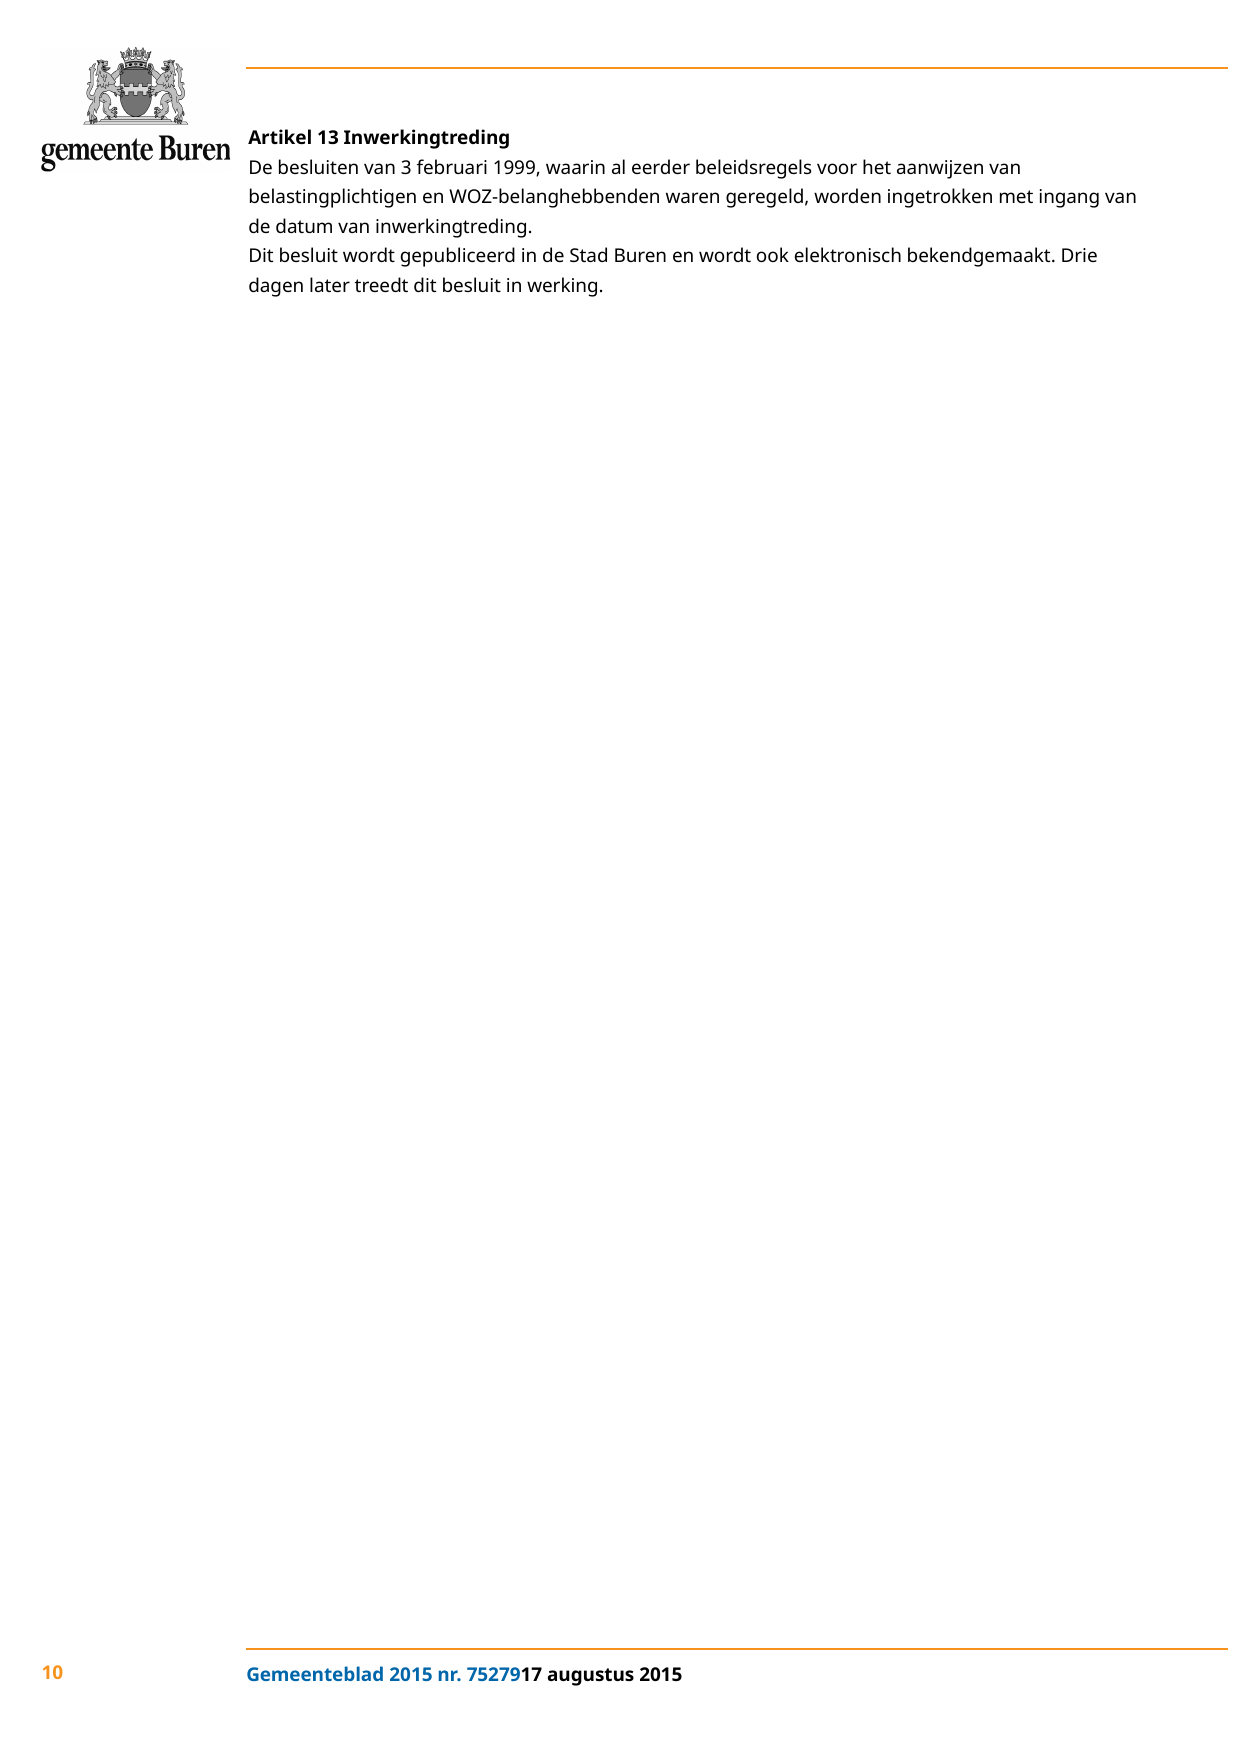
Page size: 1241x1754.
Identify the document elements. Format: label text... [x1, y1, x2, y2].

text Artikel 13 Inwerkingtreding [248, 124, 1152, 150]
text Dit besluit wordt gepubliceerd in de Stad Buren en wordt ook elektronisch bekendgemaakt. Drie dagen later treedt dit besluit in werking. [248, 243, 1152, 298]
text De besluiten van 3 februari 1999, waarin al eerder beleidsregels voor het aanwijzen van belastingplichtigen en WOZ-belanghebbenden waren geregeld, worden ingetrokken met ingang van de datum van inwerkingtreding. [248, 154, 1152, 239]
picture [41, 47, 231, 172]
